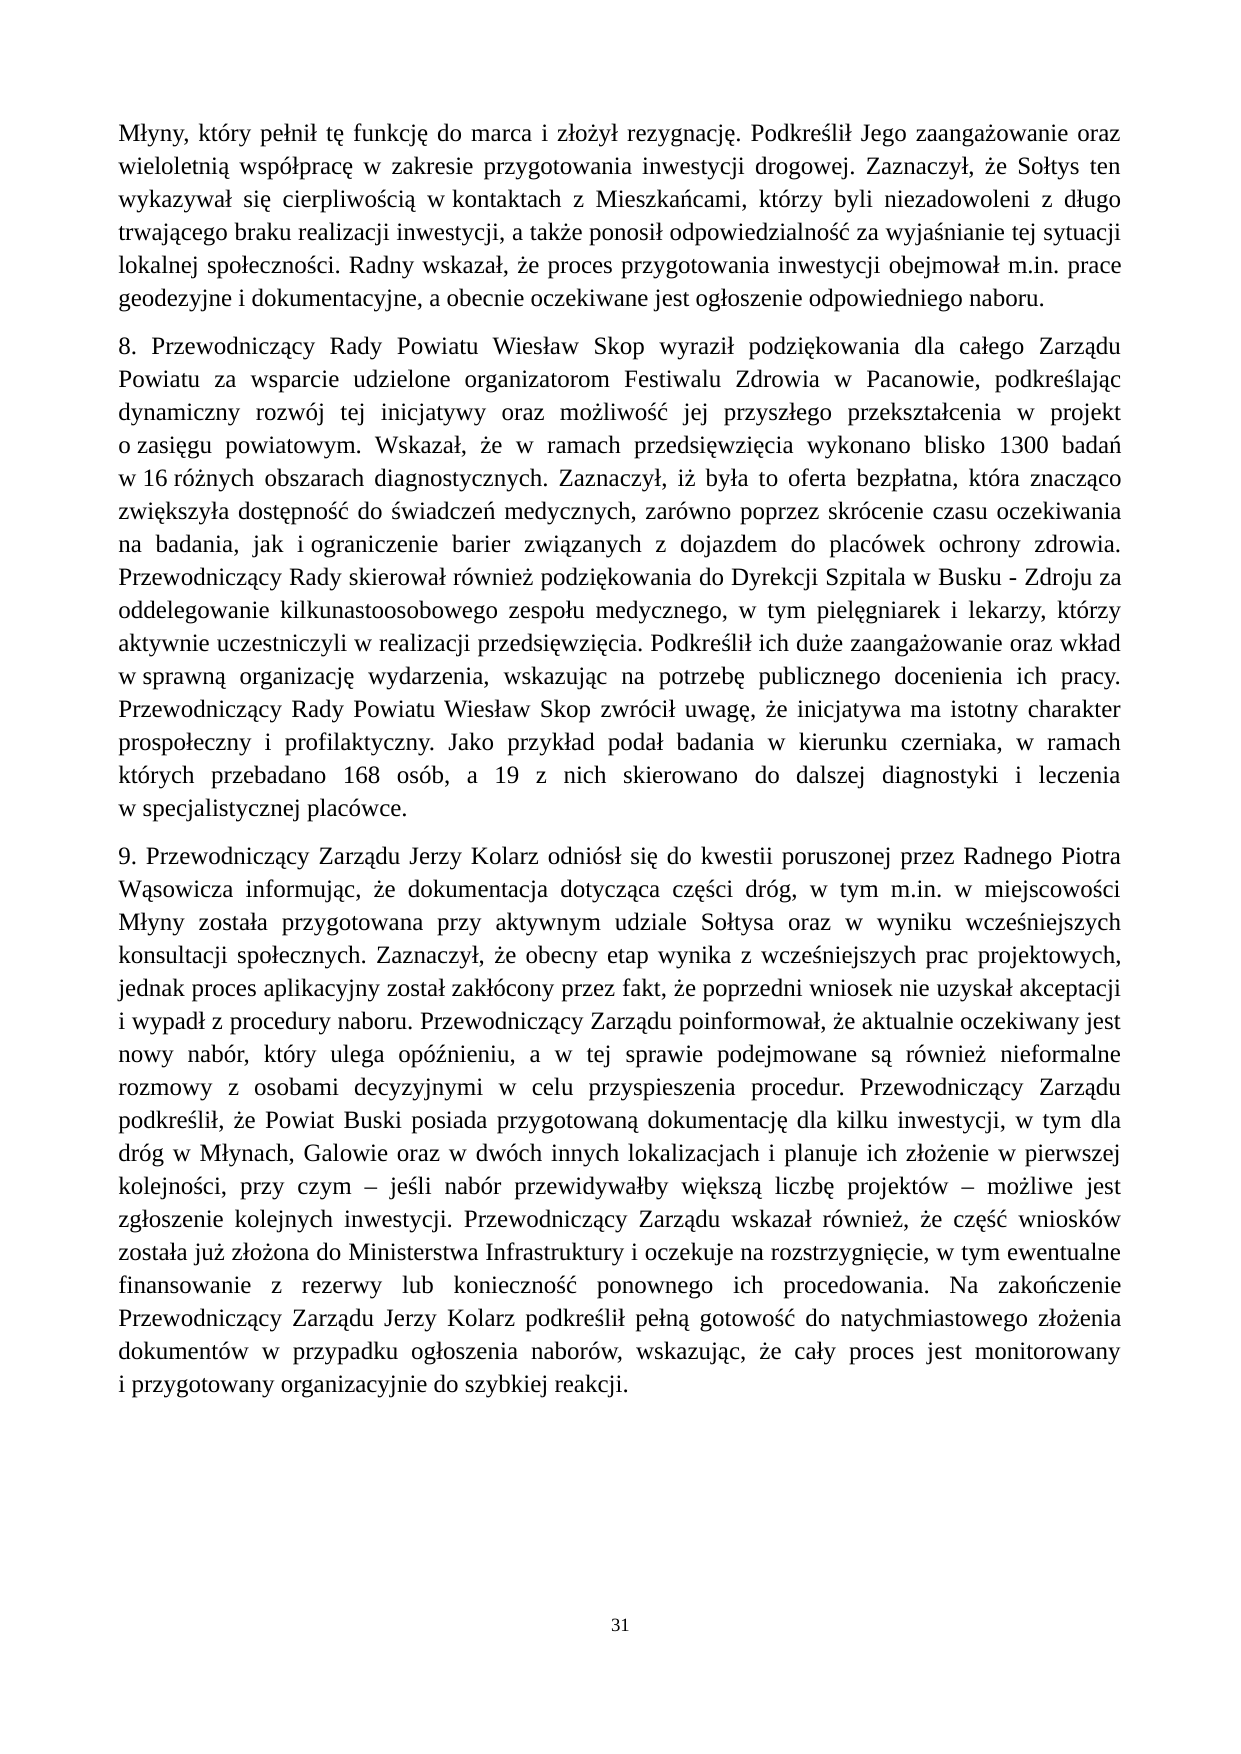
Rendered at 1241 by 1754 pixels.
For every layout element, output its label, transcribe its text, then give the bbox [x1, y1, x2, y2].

list 8. Przewodniczący Rady Powiatu Wiesław Skop wyraził podziękowania dla całego Zarządu Powiatu za wsparcie udzielone organizatorom Festiwalu Zdrowia w Pacanowie, podkreślając dynamiczny rozwój tej inicjatywy oraz możliwość jej przyszłego przekształcenia w projekt o zasięgu powiatowym. Wskazał, że w ramach przedsięwzięcia wykonano blisko 1300 badań w 16 różnych obszarach diagnostycznych. Zaznaczył, iż była to oferta bezpłatna, która znacząco zwiększyła dostępność do świadczeń medycznych, zarówno poprzez skrócenie czasu oczekiwania na badania, jak i ograniczenie barier związanych z dojazdem do placówek ochrony zdrowia. Przewodniczący Rady skierował również podziękowania do Dyrekcji Szpitala w Busku - Zdroju za oddelegowanie kilkunastoosobowego zespołu medycznego, w tym pielęgniarek i lekarzy, którzy aktywnie uczestniczyli w realizacji przedsięwzięcia. Podkreślił ich duże zaangażowanie oraz wkład w sprawną organizację wydarzenia, wskazując na potrzebę publicznego docenienia ich pracy. Przewodniczący Rady Powiatu Wiesław Skop zwrócił uwagę, że inicjatywa ma istotny charakter prospołeczny i profilaktyczny. Jako przykład podał badania w kierunku czerniaka, w ramach których przebadano 168 osób, a 19 z nich skierowano do dalszej diagnostyki i leczenia w specjalistycznej placówce. [118, 331, 1122, 822]
list 9. Przewodniczący Zarządu Jerzy Kolarz odniósł się do kwestii poruszonej przez Radnego Piotra Wąsowicza informując, że dokumentacja dotycząca części dróg, w tym m.in. w miejscowości Młyny została przygotowana przy aktywnym udziale Sołtysa oraz w wyniku wcześniejszych konsultacji społecznych. Zaznaczył, że obecny etap wynika z wcześniejszych prac projektowych, jednak proces aplikacyjny został zakłócony przez fakt, że poprzedni wniosek nie uzyskał akceptacji i wypadł z procedury naboru. Przewodniczący Zarządu poinformował, że aktualnie oczekiwany jest nowy nabór, który ulega opóźnieniu, a w tej sprawie podejmowane są również nieformalne rozmowy z osobami decyzyjnymi w celu przyspieszenia procedur. Przewodniczący Zarządu podkreślił, że Powiat Buski posiada przygotowaną dokumentację dla kilku inwestycji, w tym dla dróg w Młynach, Galowie oraz w dwóch innych lokalizacjach i planuje ich złożenie w pierwszej kolejności, przy czym – jeśli nabór przewidywałby większą liczbę projektów – możliwe jest zgłoszenie kolejnych inwestycji. Przewodniczący Zarządu wskazał również, że część wniosków została już złożona do Ministerstwa Infrastruktury i oczekuje na rozstrzygnięcie, w tym ewentualne finansowanie z rezerwy lub konieczność ponownego ich procedowania. Na zakończenie Przewodniczący Zarządu Jerzy Kolarz podkreślił pełną gotowość do natychmiastowego złożenia dokumentów w przypadku ogłoszenia naborów, wskazując, że cały proces jest monitorowany i przygotowany organizacyjnie do szybkiej reakcji. [118, 841, 1122, 1398]
list Młyny, który pełnił tę funkcję do marca i złożył rezygnację. Podkreślił Jego zaangażowanie oraz wieloletnią współpracę w zakresie przygotowania inwestycji drogowej. Zaznaczył, że Sołtys ten wykazywał się cierpliwością w kontaktach z Mieszkańcami, którzy byli niezadowoleni z długo trwającego braku realizacji inwestycji, a także ponosił odpowiedzialność za wyjaśnianie tej sytuacji lokalnej społeczności. Radny wskazał, że proces przygotowania inwestycji obejmował m.in. prace geodezyjne i dokumentacyjne, a obecnie oczekiwane jest ogłoszenie odpowiedniego naboru. [118, 118, 1122, 312]
